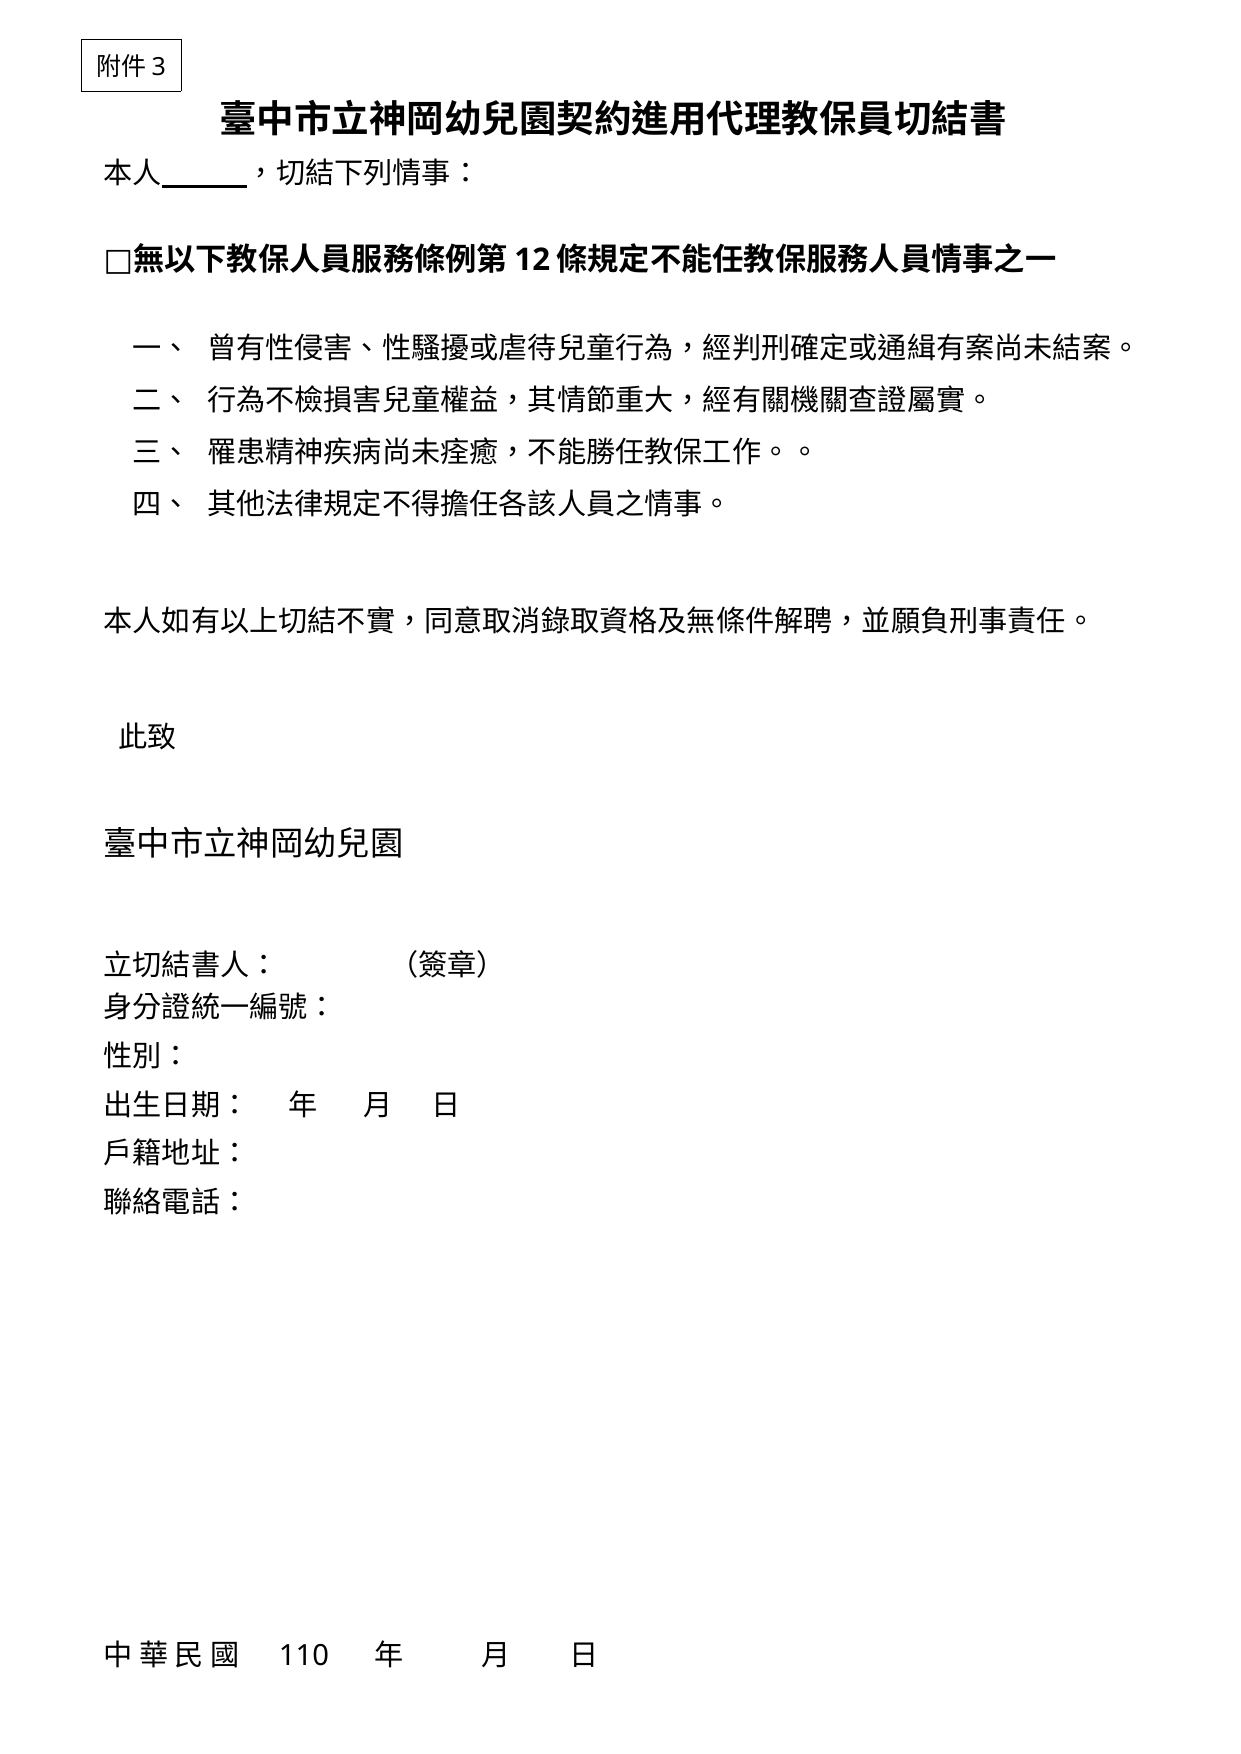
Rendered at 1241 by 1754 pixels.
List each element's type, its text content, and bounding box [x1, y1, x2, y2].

text 出生日期： 年 月 日 [103, 1081, 1137, 1123]
text 身分證統一編號： [103, 984, 1137, 1026]
text 聯絡電話： [103, 1178, 1137, 1220]
list 行為不檢損害兒童權益，其情節重大，經有關機關查證屬實。 [132, 369, 1137, 421]
list 其他法律規定不得擔任各該人員之情事。 [132, 473, 1137, 525]
text 附件3 [96, 46, 166, 82]
text 性別： [103, 1032, 1137, 1075]
text 臺中市立神岡幼兒園 [103, 816, 1137, 864]
text 立切結書人： （簽章） [103, 942, 1137, 984]
text 本人如有以上切結不實，同意取消錄取資格及無條件解聘，並願負刑事責任。 [103, 589, 1137, 642]
text 中 華 民 國 110 年 月 日 [103, 1631, 1137, 1673]
text 臺中市立神岡幼兒園契約進用代理教保員切結書 [88, 89, 1137, 143]
text 戶籍地址： [103, 1129, 1137, 1172]
text □無以下教保人員服務條例第12條規定不能任教保服務人員情事之一 [103, 234, 1137, 280]
text 此致 [103, 706, 1137, 758]
list 曾有性侵害、性騷擾或虐待兒童行為，經判刑確定或通緝有案尚未結案。 [132, 317, 1137, 369]
text 本人 ，切結下列情事： [103, 149, 1137, 191]
list 罹患精神疾病尚未痊癒，不能勝任教保工作。。 [132, 421, 1137, 473]
